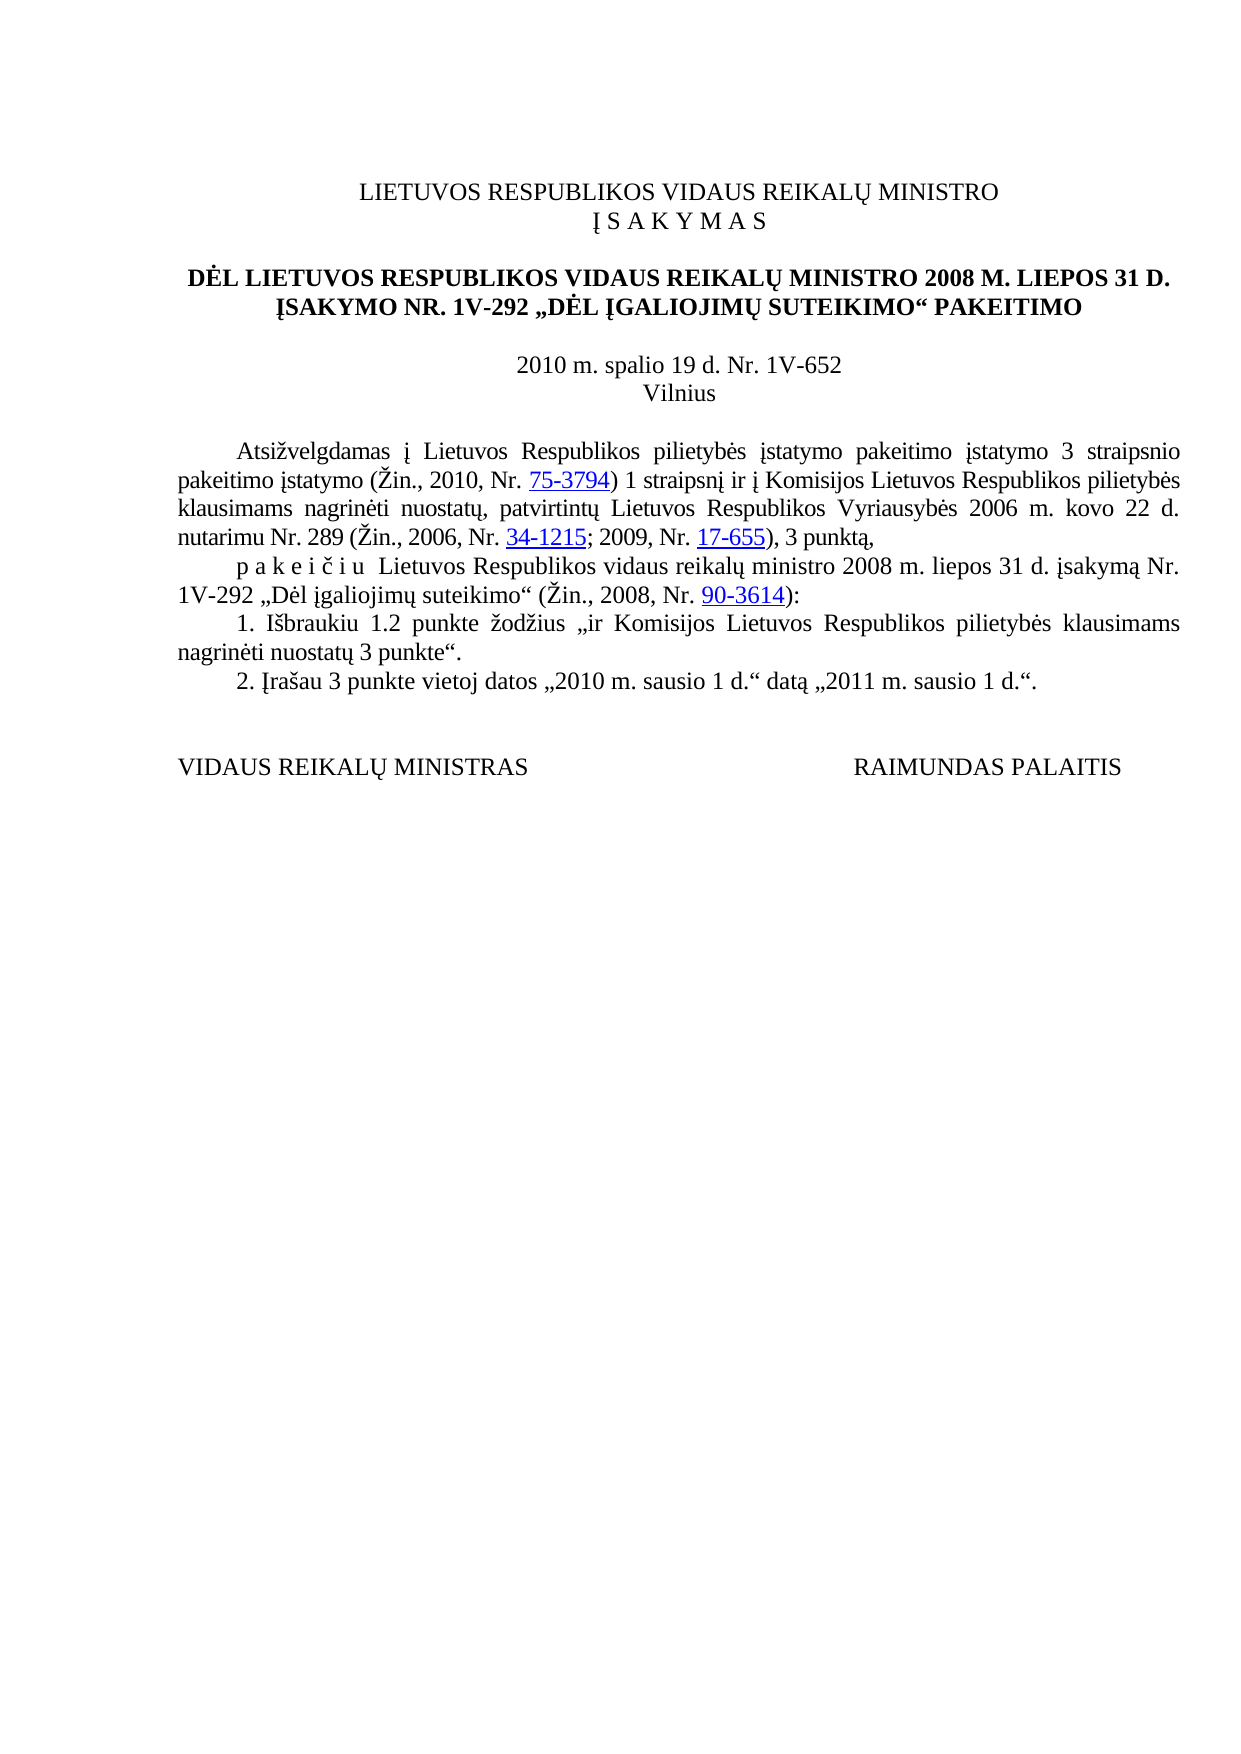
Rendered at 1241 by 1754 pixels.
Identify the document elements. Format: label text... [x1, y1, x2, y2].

text ĮSAKYMAS [177, 206, 1181, 235]
text pakeičiu Lietuvos Respublikos vidaus reikalų ministro 2008 m. liepos 31 d. įsakymą Nr. 1V-292 „Dėl įgaliojimų suteikimo“ (Žin., 2008, Nr. 90-3614): [177, 551, 1181, 608]
text LIETUVOS RESPUBLIKOS VIDAUS REIKALŲ MINISTRO [177, 177, 1181, 206]
text 2010 m. spalio 19 d. Nr. 1V-652 [177, 350, 1181, 378]
text 2. Įrašau 3 punkte vietoj datos „2010 m. sausio 1 d.“ datą „2011 m. sausio 1 d.“. [177, 666, 1181, 695]
text DĖL LIETUVOS RESPUBLIKOS VIDAUS REIKALŲ MINISTRO 2008 M. LIEPOS 31 D. ĮSAKYMO NR. 1V-292 „DĖL ĮGALIOJIMŲ SUTEIKIMO“ PAKEITIMO [177, 263, 1181, 321]
text Vilnius [177, 378, 1181, 407]
text 1. Išbraukiu 1.2 punkte žodžius „ir Komisijos Lietuvos Respublikos pilietybės klausimams nagrinėti nuostatų 3 punkte“. [177, 608, 1181, 666]
text Vidaus reikalų ministras Raimundas Palaitis [177, 752, 1181, 781]
text Atsižvelgdamas į Lietuvos Respublikos pilietybės įstatymo pakeitimo įstatymo 3 straipsnio pakeitimo įstatymo (Žin., 2010, Nr. 75-3794) 1 straipsnį ir į Komisijos Lietuvos Respublikos pilietybės klausimams nagrinėti nuostatų, patvirtintų Lietuvos Respublikos Vyriausybės 2006 m. kovo 22 d. nutarimu Nr. 289 (Žin., 2006, Nr. 34-1215; 2009, Nr. 17-655), 3 punktą, [177, 436, 1181, 551]
